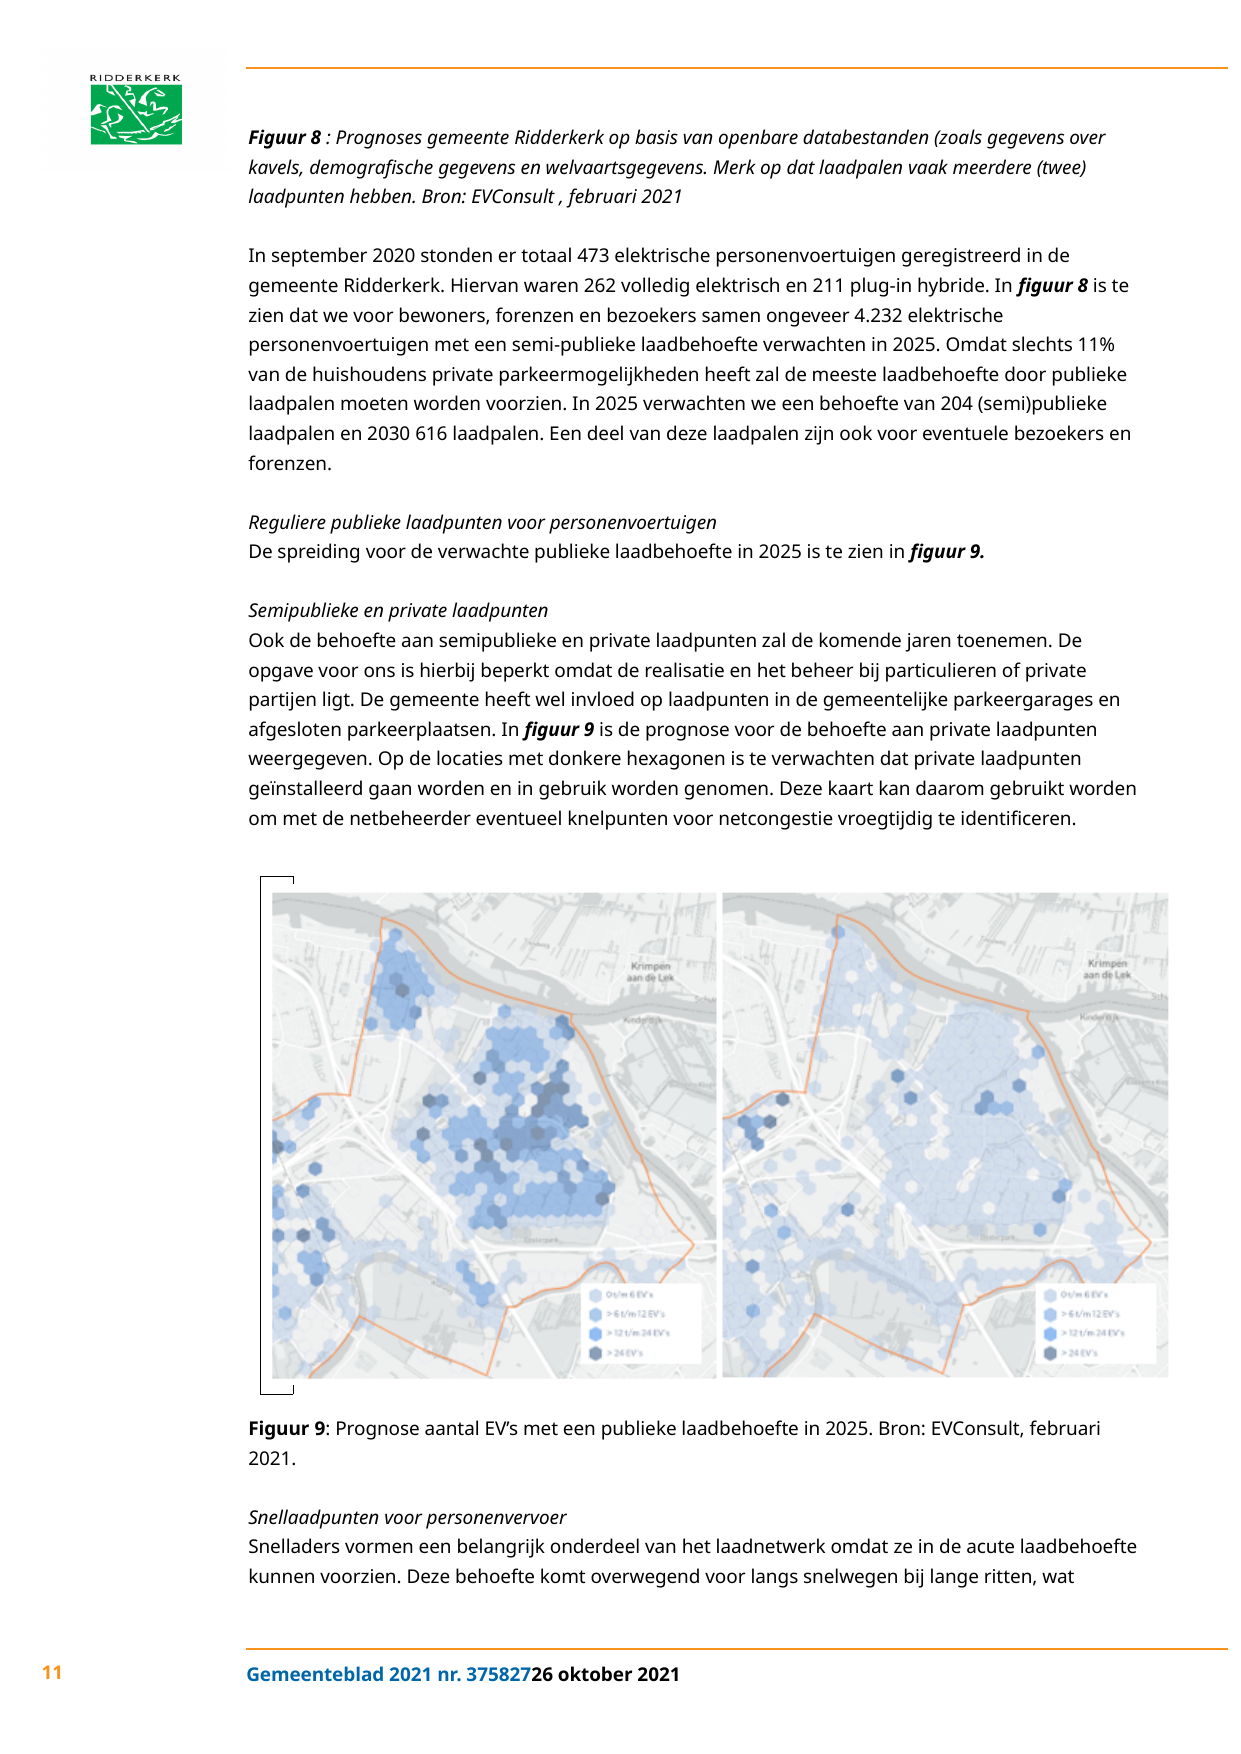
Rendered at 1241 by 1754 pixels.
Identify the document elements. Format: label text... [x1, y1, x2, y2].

text De spreiding voor de verwachte publieke laadbehoefte in 2025 is te zien in figuur 9. [248, 538, 1152, 564]
text Semipublieke en private laadpunten [248, 598, 1152, 623]
picture [41, 47, 231, 172]
text Figuur 8 : Prognoses gemeente Ridderkerk op basis van openbare databestanden (zoals gegevens over kavels, demografische gegevens en welvaartsgegevens. Merk op dat laadpalen vaak meerdere (twee) laadpunten hebben. Bron: EVConsult , februari 2021 [248, 124, 1152, 209]
text Reguliere publieke laadpunten voor personenvoertuigen [248, 509, 1152, 535]
text Figuur 9: Prognose aantal EV’s met een publieke laadbehoefte in 2025. Bron: EVConsult, februari 2021. [248, 1415, 1152, 1471]
text In september 2020 stonden er totaal 473 elektrische personenvoertuigen geregistreerd in de gemeente Ridderkerk. Hiervan waren 262 volledig elektrisch en 211 plug-in hybride. In figuur 8 is te zien dat we voor bewoners, forenzen en bezoekers samen ongeveer 4.232 elektrische personenvoertuigen met een semi-publieke laadbehoefte verwachten in 2025. Omdat slechts 11% van de huishoudens private parkeermogelijkheden heeft zal de meeste laadbehoefte door publieke laadpalen moeten worden voorzien. In 2025 verwachten we een behoefte van 204 (semi)publieke laadpalen en 2030 616 laadpalen. Een deel van deze laadpalen zijn ook voor eventuele bezoekers en forenzen. [248, 243, 1152, 476]
text Snellaadpunten voor personenvervoer [248, 1504, 1152, 1530]
text Snelladers vormen een belangrijk onderdeel van het laadnetwerk omdat ze in de acute laadbehoefte kunnen voorzien. Deze behoefte komt overwegend voor langs snelwegen bij lange ritten, wat [248, 1533, 1152, 1589]
text Ook de behoefte aan semipublieke en private laadpunten zal de komende jaren toenemen. De opgave voor ons is hierbij beperkt omdat de realisatie en het beheer bij particulieren of private partijen ligt. De gemeente heeft wel invloed op laadpunten in de gemeentelijke parkeergarages en afgesloten parkeerplaatsen. In figuur 9 is de prognose voor de behoefte aan private laadpunten weergegeven. Op de locaties met donkere hexagonen is te verwachten dat private laadpunten geïnstalleerd gaan worden en in gebruik worden genomen. Deze kaart kan daarom gebruikt worden om met de netbeheerder eventueel knelpunten voor netcongestie vroegtijdig te identificeren. [248, 627, 1152, 831]
picture [268, 884, 1173, 1385]
